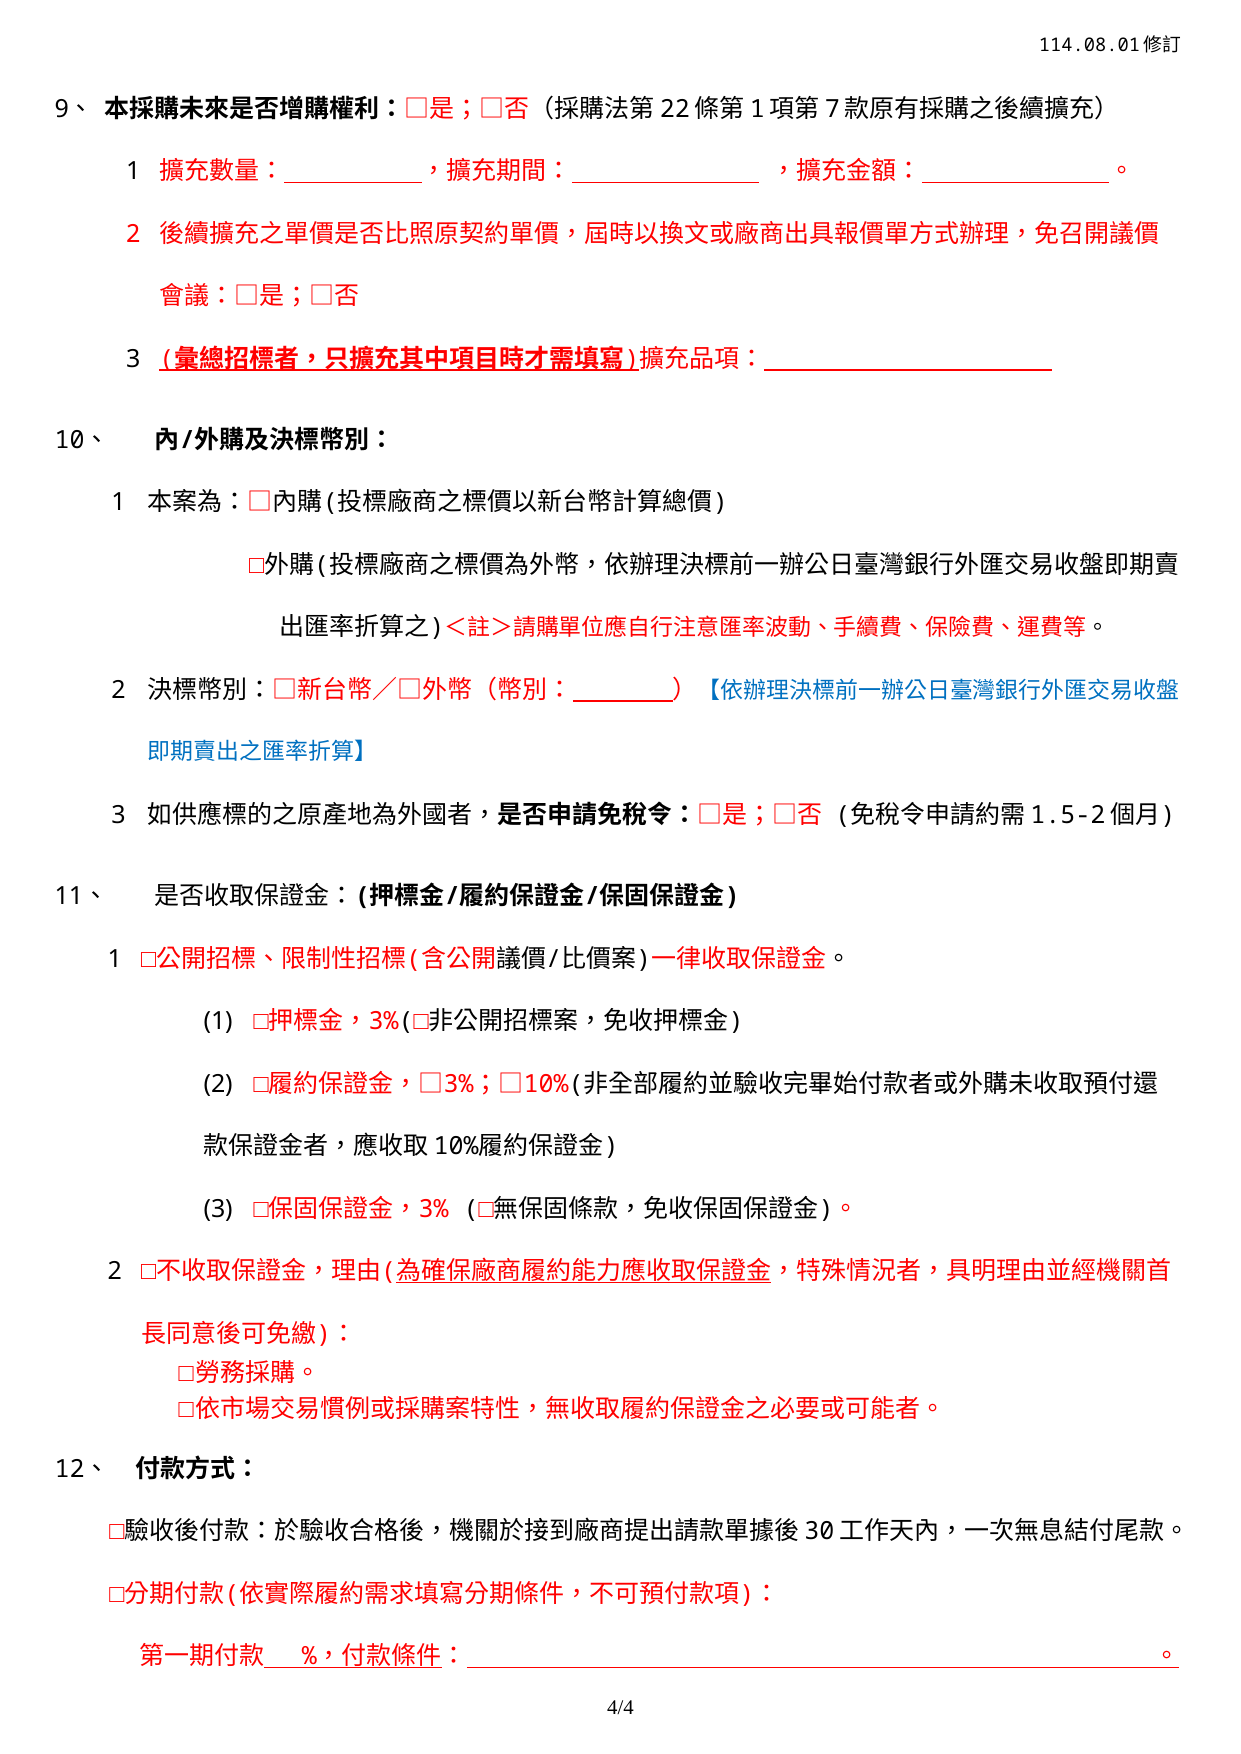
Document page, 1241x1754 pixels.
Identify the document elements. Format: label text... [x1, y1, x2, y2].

list 付款方式： [54, 1424, 1181, 1487]
list 後續擴充之單價是否比照原契約單價，屆時以換文或廠商出具報價單方式辦理，免召開議價會議：□是；□否 [133, 189, 1181, 314]
list 本採購未來是否增購權利：□是；□否（採購法第22條第1項第7款原有採購之後續擴充） [54, 64, 1181, 127]
list □不收取保證金，理由(為確保廠商履約能力應收取保證金，特殊情況者，具明理由並經機關首長同意後可免繳)： [114, 1227, 1181, 1352]
text □分期付款(依實際履約需求填寫分期條件，不可預付款項)： [109, 1549, 1181, 1612]
text □勞務採購。 [178, 1352, 1181, 1388]
list □公開招標、限制性招標(含公開議價/比價案)一律收取保證金。 [114, 914, 1181, 977]
list 內/外購及決標幣別： [54, 396, 1181, 458]
list 是否收取保證金：(押標金/履約保證金/保固保證金) [54, 852, 1181, 914]
list (彙總招標者，只擴充其中項目時才需填寫)擴充品項： [133, 314, 1181, 377]
list 本案為：□內購(投標廠商之標價以新台幣計算總價) [118, 458, 1181, 521]
text □外購(投標廠商之標價為外幣，依辦理決標前一辦公日臺灣銀行外匯交易收盤即期賣出匯率折算之)＜註＞請購單位應自行注意匯率波動、手續費、保險費、運費等。 [249, 521, 1181, 646]
list □押標金，3%(□非公開招標案，免收押標金) [203, 977, 1181, 1039]
list □履約保證金，□3%；□10%(非全部履約並驗收完畢始付款者或外購未收取預付還款保證金者，應收取10%履約保證金) [203, 1039, 1181, 1164]
list 擴充數量： ，擴充期間： ，擴充金額： 。 [133, 127, 1181, 189]
list 決標幣別：□新台幣∕□外幣（幣別： ）【依辦理決標前一辦公日臺灣銀行外匯交易收盤即期賣出之匯率折算】 [118, 646, 1181, 771]
text □驗收後付款：於驗收合格後，機關於接到廠商提出請款單據後30工作天內，一次無息結付尾款。 [109, 1487, 1181, 1549]
text □依市場交易慣例或採購案特性，無收取履約保證金之必要或可能者。 [178, 1388, 1181, 1424]
text 第一期付款 %，付款條件： 。 [109, 1612, 1181, 1674]
list 如供應標的之原產地為外國者，是否申請免稅令：□是；□否 (免稅令申請約需1.5-2個月) [118, 771, 1181, 833]
list □保固保證金，3% (□無保固條款，免收保固保證金)。 [203, 1164, 1181, 1227]
